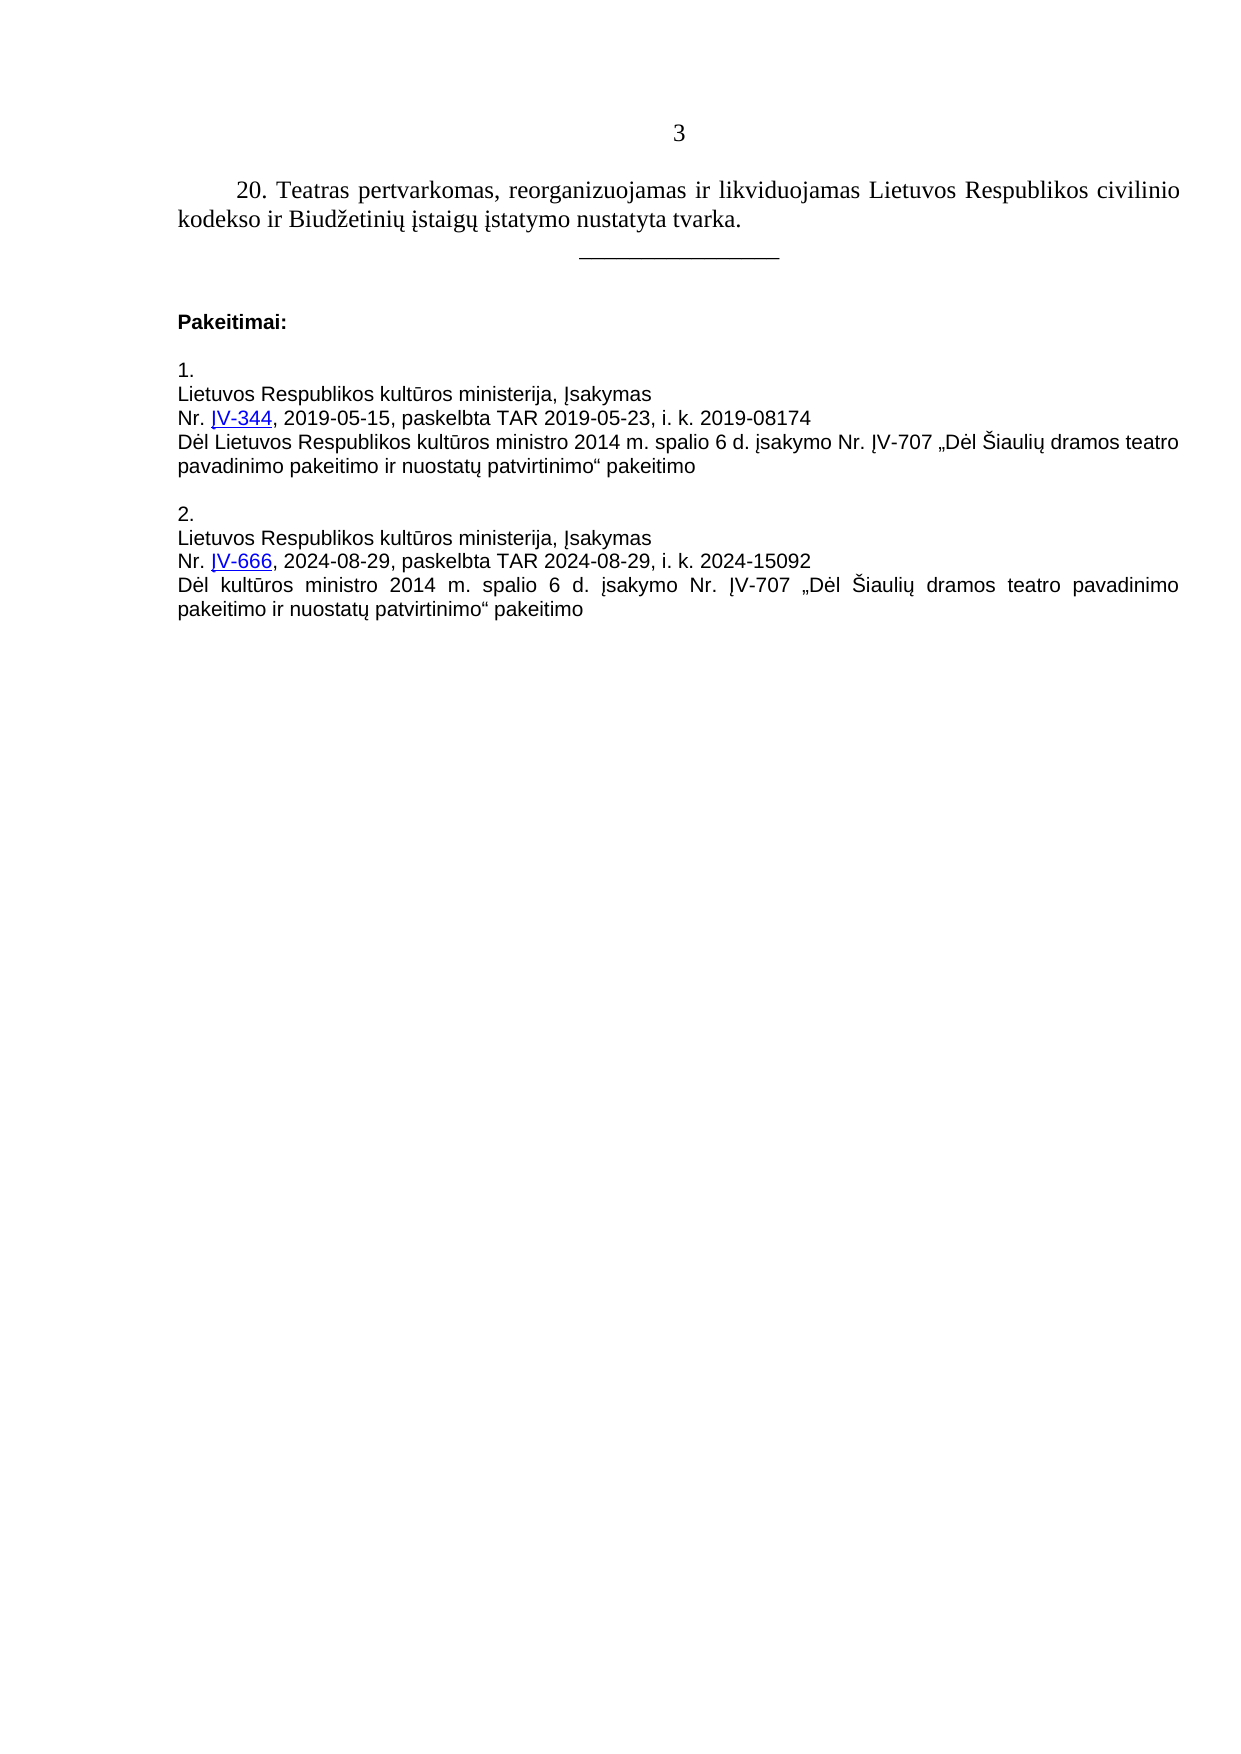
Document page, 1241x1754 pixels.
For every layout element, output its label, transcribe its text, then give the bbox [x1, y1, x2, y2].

text Nr. ĮV-666, 2024-08-29, paskelbta TAR 2024-08-29, i. k. 2024-15092 [177, 549, 1181, 573]
text Dėl Lietuvos Respublikos kultūros ministro 2014 m. spalio 6 d. įsakymo Nr. ĮV-707 „Dėl Šiaulių dramos teatro pavadinimo pakeitimo ir nuostatų patvirtinimo“ pakeitimo [177, 429, 1181, 477]
text Pakeitimai: [177, 310, 1181, 334]
text 20. Teatras pertvarkomas, reorganizuojamas ir likviduojamas Lietuvos Respublikos civilinio kodekso ir Biudžetinių įstaigų įstatymo nustatyta tvarka. [177, 176, 1181, 233]
text 2. [177, 501, 1181, 525]
text 1. [177, 358, 1181, 382]
text Nr. ĮV-344, 2019-05-15, paskelbta TAR 2019-05-23, i. k. 2019-08174 [177, 406, 1181, 429]
text Dėl kultūros ministro 2014 m. spalio 6 d. įsakymo Nr. ĮV-707 „Dėl Šiaulių dramos teatro pavadinimo pakeitimo ir nuostatų patvirtinimo“ pakeitimo [177, 573, 1181, 621]
text ________________ [177, 233, 1181, 262]
text Lietuvos Respublikos kultūros ministerija, Įsakymas [177, 525, 1181, 549]
text Lietuvos Respublikos kultūros ministerija, Įsakymas [177, 382, 1181, 406]
